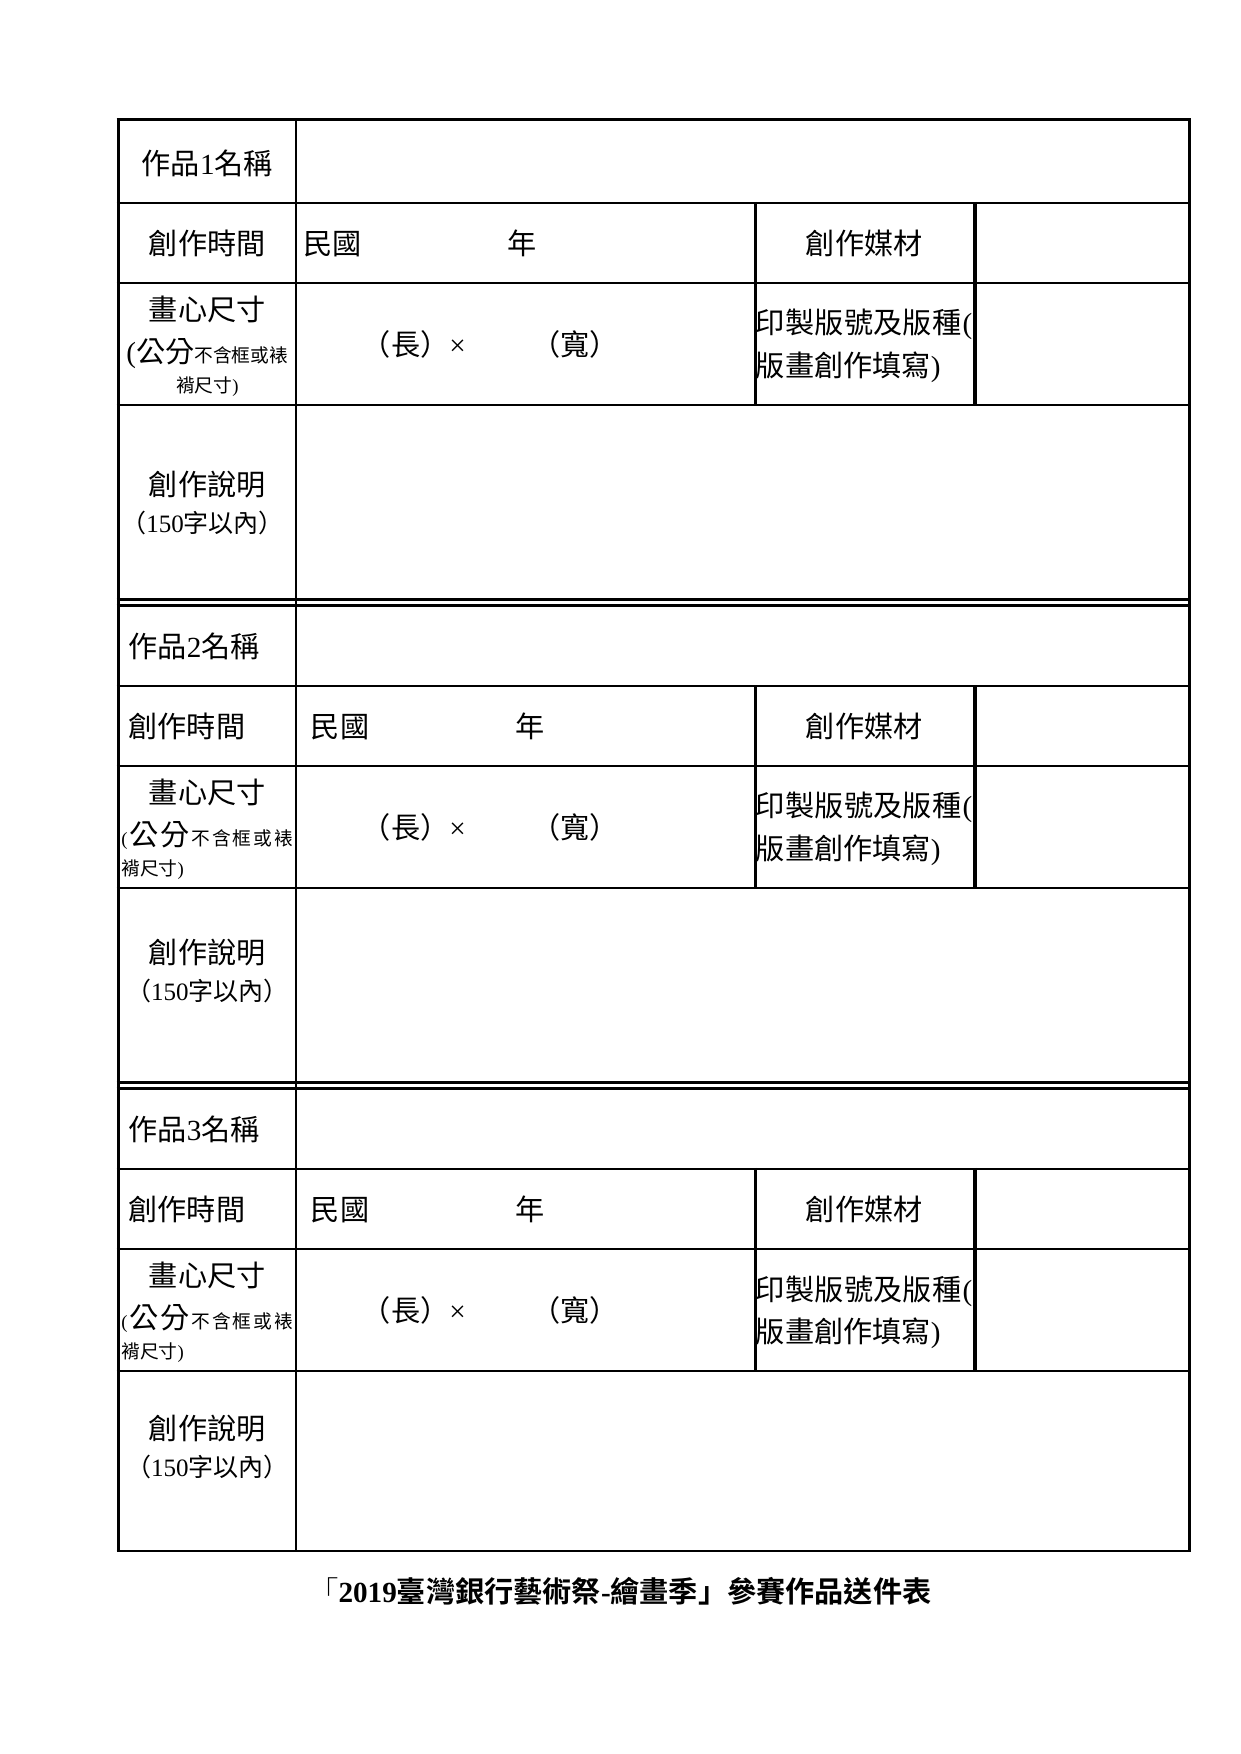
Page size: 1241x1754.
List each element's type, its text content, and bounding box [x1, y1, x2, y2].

table_cell （長）× （寬） [297, 284, 754, 404]
table_cell 創作媒材 [757, 204, 973, 282]
table_cell 創作時間 [120, 1170, 295, 1248]
table_cell [297, 1372, 1188, 1550]
table_cell 創作說明（150字以內） [120, 889, 295, 1081]
table_cell 畫心尺寸 (公分不含框或裱褙尺寸) [120, 1250, 295, 1370]
table_cell [297, 607, 1188, 685]
table_cell 印製版號及版種(版畫創作填寫) [757, 767, 973, 887]
table_cell 創作媒材 [757, 687, 973, 765]
table_cell 創作說明（150字以內） [120, 1372, 295, 1550]
table_cell 民國 年 [297, 204, 754, 282]
table_cell （長）× （寬） [297, 1250, 754, 1370]
table_cell 作品2名稱 [120, 607, 295, 685]
table_cell 創作時間 [120, 687, 295, 765]
table_cell （長）× （寬） [297, 767, 754, 887]
table_cell [977, 204, 1188, 282]
table_cell [297, 406, 1188, 598]
table_cell [977, 1170, 1188, 1248]
table_cell 民國 年 [297, 687, 754, 765]
table_cell 創作媒材 [757, 1170, 973, 1248]
table_header [297, 121, 1188, 202]
text 「2019臺灣銀行藝術祭-繪畫季」參賽作品送件表 [118, 1568, 1122, 1611]
table_cell [977, 1250, 1188, 1370]
table_cell 創作時間 [120, 204, 295, 282]
table_cell [297, 889, 1188, 1081]
table_cell [977, 767, 1188, 887]
table_header 作品1名稱 [120, 121, 295, 202]
table_cell 畫心尺寸 (公分不含框或裱褙尺寸) [120, 284, 295, 404]
table_cell [977, 687, 1188, 765]
table_cell [297, 1090, 1188, 1168]
table_cell 畫心尺寸 (公分不含框或裱褙尺寸) [120, 767, 295, 887]
table_cell 作品3名稱 [120, 1090, 295, 1168]
table_cell 民國 年 [297, 1170, 754, 1248]
table_cell 印製版號及版種(版畫創作填寫) [757, 1250, 973, 1370]
table_cell [977, 284, 1188, 404]
table_cell 創作說明 （150字以內） [120, 406, 295, 598]
table_cell 印製版號及版種(版畫創作填寫) [757, 284, 973, 404]
